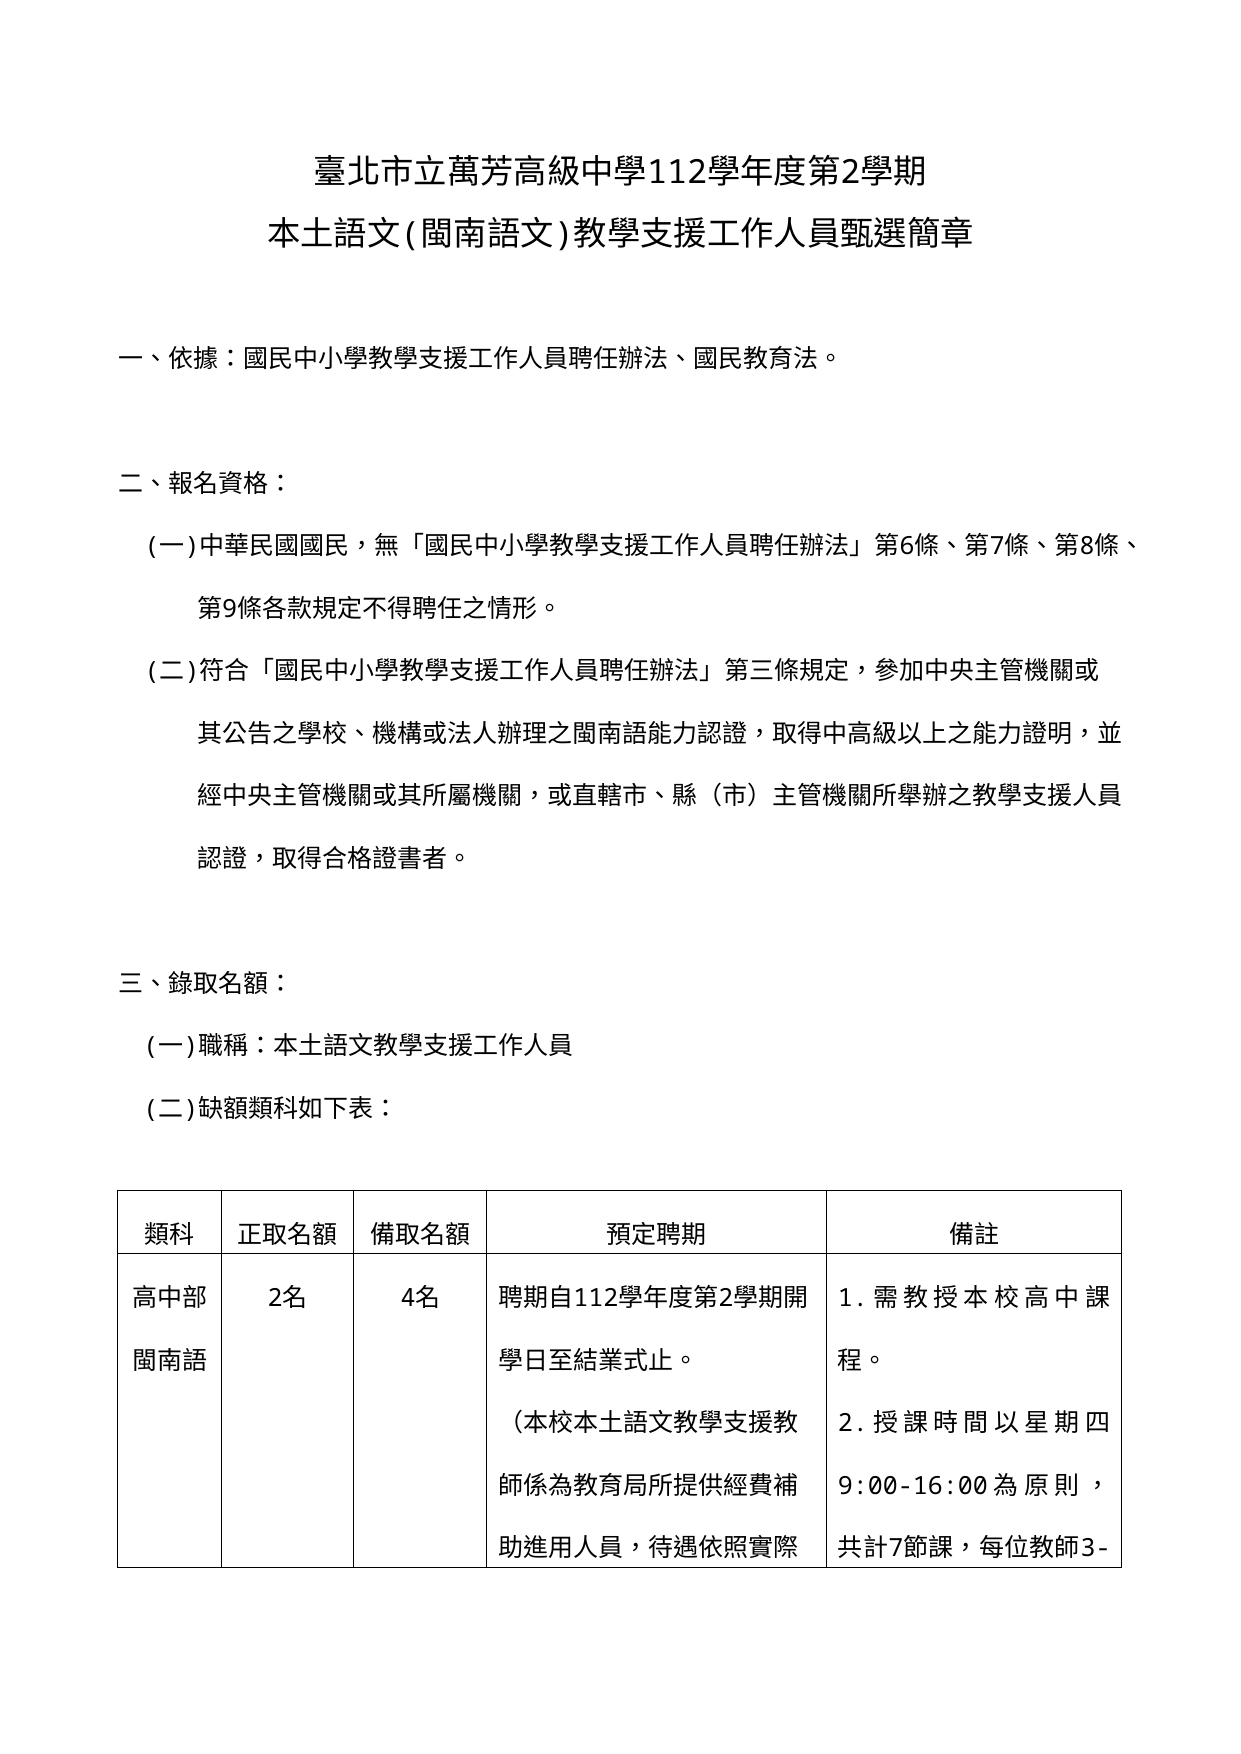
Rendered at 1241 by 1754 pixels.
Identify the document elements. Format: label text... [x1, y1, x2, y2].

text (二)符合「國民中小學教學支援工作人員聘任辦法」第三條規定，參加中央主管機關或其公告之學校、機構或法人辦理之閩南語能力認證，取得中高級以上之能力證明，並經中央主管機關或其所屬機關，或直轄市、縣（市）主管機關所舉辦之教學支援人員認證，取得合格證書者。 [144, 627, 1122, 877]
text (一)中華民國國民，無「國民中小學教學支援工作人員聘任辦法」第6條、第7條、第8條、第9條各款規定不得聘任之情形。 [144, 502, 1122, 627]
text 臺北市立萬芳高級中學112學年度第2學期 本土語文(閩南語文)教學支援工作人員甄選簡章 [118, 127, 1122, 252]
table_header 備註 [827, 1191, 1121, 1253]
table_cell 2名 [222, 1254, 353, 1567]
text 一、依據：國民中小學教學支援工作人員聘任辦法、國民教育法。 [118, 314, 1122, 377]
text 三、錄取名額： [118, 939, 1122, 1002]
table_cell 1.需教授本校高中課程。 2.授課時間以星期四9:00-16:00為原則，共計7節課，每位教師3- [827, 1254, 1121, 1567]
text 二、報名資格： [118, 439, 1122, 502]
table_header 預定聘期 [487, 1191, 826, 1253]
table_cell 高中部 閩南語 [118, 1254, 221, 1567]
table_header 備取名額 [354, 1191, 486, 1253]
table_header 類科 [118, 1191, 221, 1253]
text (二)缺額類科如下表： [143, 1064, 1122, 1127]
table_header 正取名額 [222, 1191, 353, 1253]
table_cell 聘期自112學年度第2學期開學日至結業式止。 （本校本土語文教學支援教師係為教育局所提供經費補助進用人員，待遇依照實際 [487, 1254, 826, 1567]
table_cell 4名 [354, 1254, 486, 1567]
text (一)職稱：本土語文教學支援工作人員 [143, 1002, 1122, 1064]
